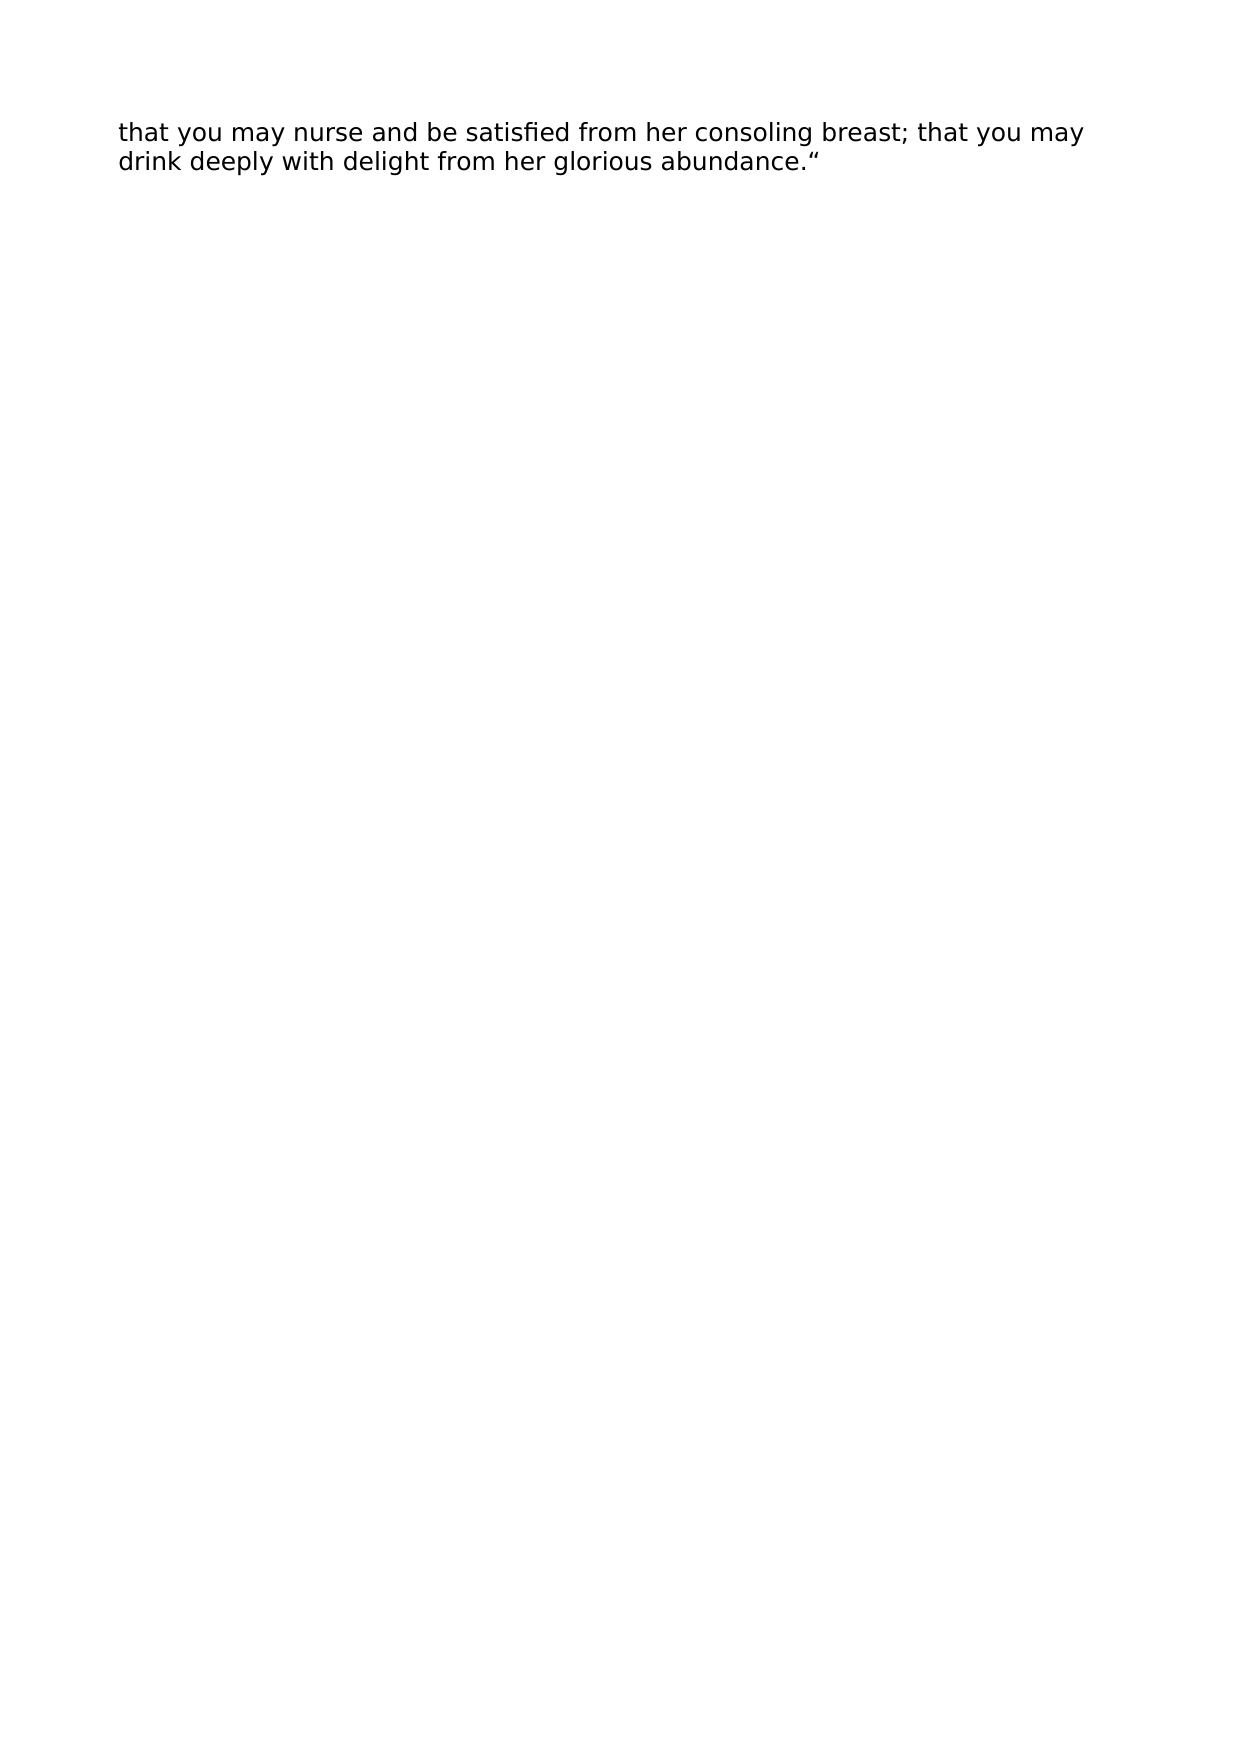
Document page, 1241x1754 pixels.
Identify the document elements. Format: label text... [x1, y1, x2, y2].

text that you may nurse and be satisfied from her consoling breast; that you may drink deeply with delight from her glorious abundance.“ [118, 118, 1122, 176]
